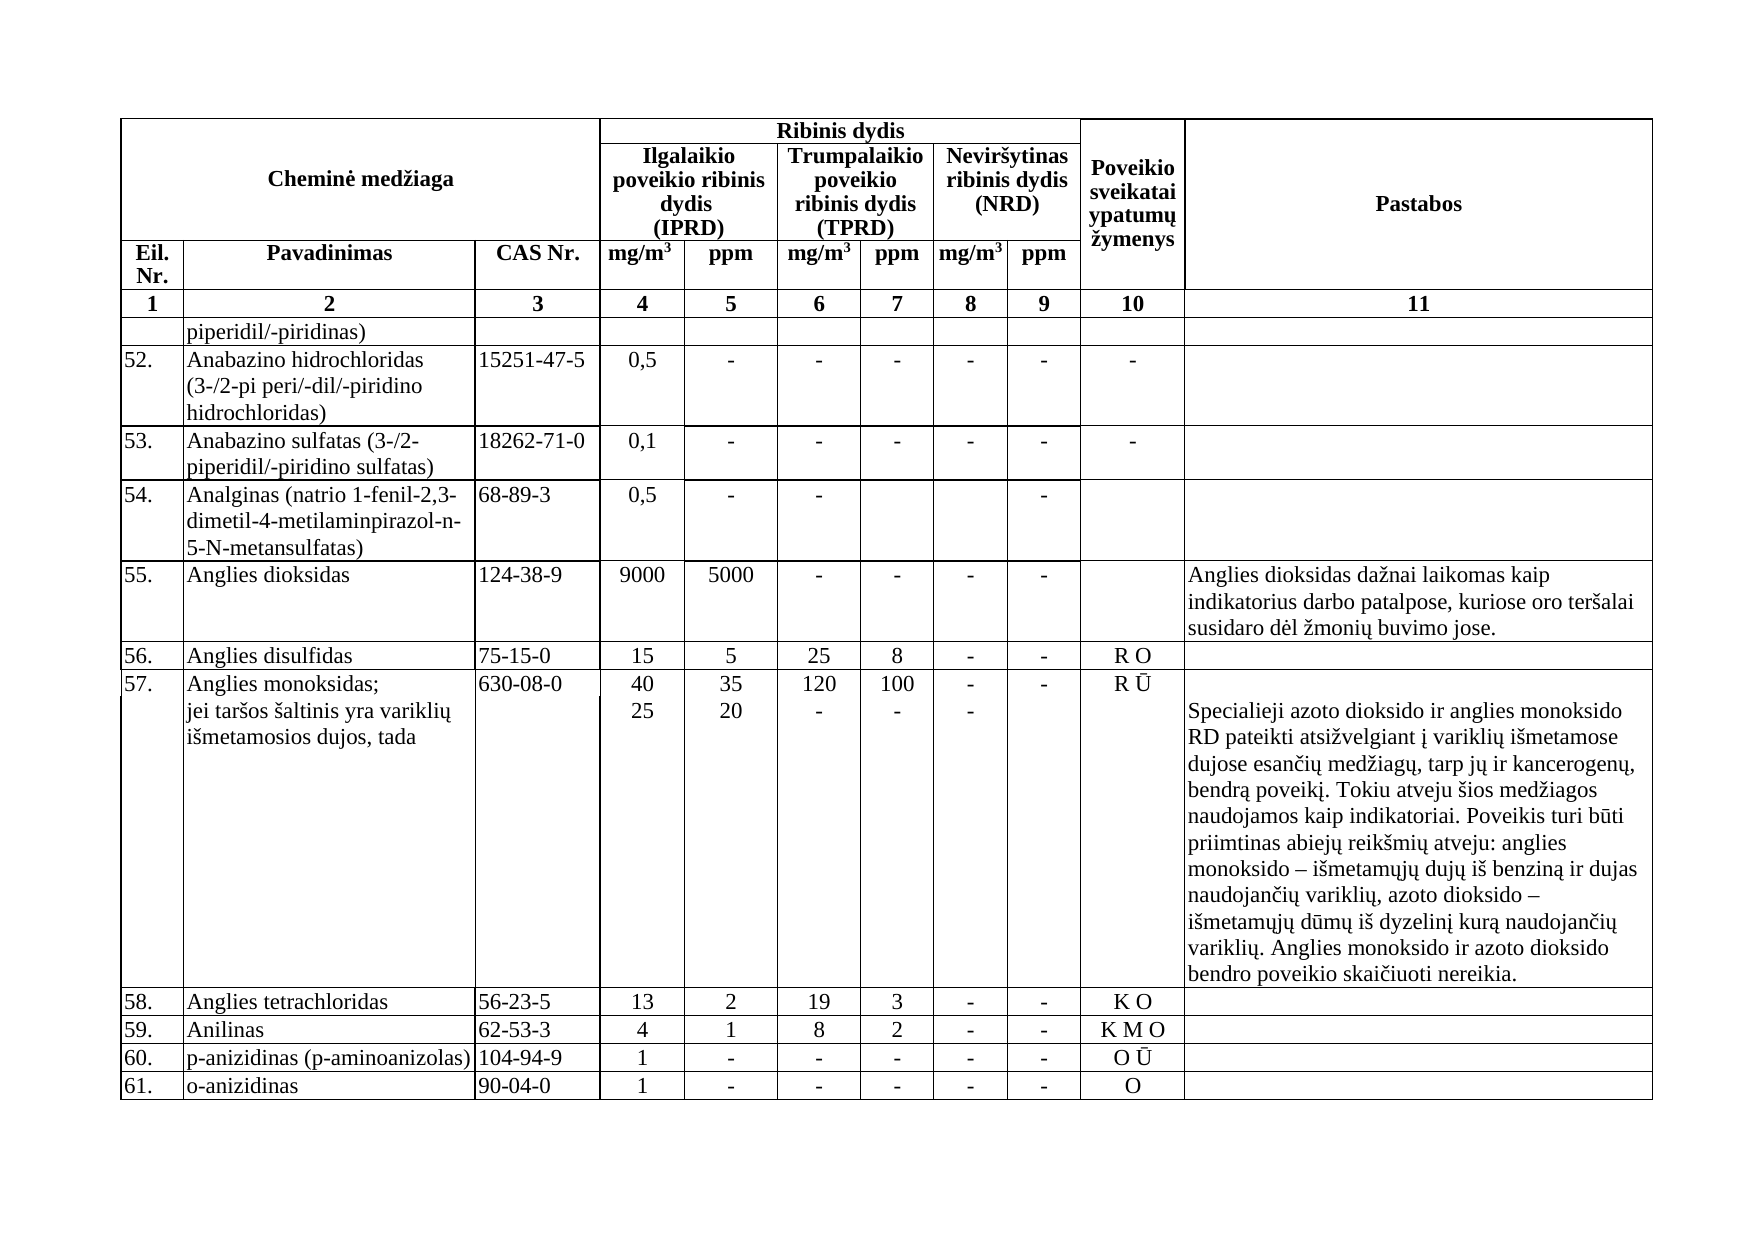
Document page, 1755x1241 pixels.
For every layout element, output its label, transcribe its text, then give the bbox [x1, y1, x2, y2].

table_cell 61. [122, 1072, 183, 1098]
table_cell 8 [778, 1016, 860, 1043]
table_cell - [778, 696, 860, 987]
table_cell o-anizidinas [184, 1072, 474, 1098]
table_header Poveikio sveikatai ypatumų žymenys [1081, 120, 1184, 289]
table_cell 6 [778, 290, 860, 317]
table_cell 3 [476, 290, 599, 317]
table_cell - [1008, 427, 1080, 479]
table_cell - [778, 318, 860, 344]
table_cell [122, 318, 183, 344]
table_cell [1185, 346, 1652, 425]
table_cell - [1081, 346, 1184, 425]
table_cell - [1008, 318, 1080, 344]
table_cell 56-23-5 [476, 988, 599, 1015]
table_cell [1008, 696, 1080, 987]
table_cell Anglies dioksidas dažnai laikomas kaip indikatorius darbo patalpose, kuriose oro teršalai susidaro dėl žmonių buvimo jose. [1185, 561, 1652, 641]
table_cell CAS Nr. [476, 241, 599, 289]
table_cell - [1008, 670, 1080, 696]
table_cell Anabazino sulfatas (3-/2-piperidil/-piridino sulfatas) [184, 427, 474, 479]
table_cell - [1008, 1072, 1080, 1098]
table_cell 120 [778, 670, 860, 696]
table_cell Pavadinimas [184, 241, 474, 289]
table_cell Trumpalaikio poveikio ribinis dydis (TPRD) [778, 144, 933, 240]
table_cell piperidil/-piridinas) [184, 318, 474, 344]
table_cell 3 [861, 988, 933, 1015]
table_cell 56. [122, 642, 183, 668]
table_cell 60. [122, 1044, 183, 1071]
table_cell Anglies tetrachloridas [184, 988, 474, 1015]
table_cell - [861, 346, 933, 425]
table_cell - [1008, 988, 1080, 1015]
table_cell - [934, 670, 1007, 696]
table_cell [1185, 1072, 1652, 1098]
table_cell 5 [685, 642, 777, 668]
table_cell - [778, 427, 860, 479]
table_cell - [861, 318, 933, 344]
table_cell - [934, 696, 1007, 987]
table_cell mg/m3 [934, 241, 1007, 289]
table_cell R O [1081, 642, 1184, 668]
table_header Ribinis dydis [601, 119, 1080, 143]
table_cell 20 [685, 696, 777, 987]
table_cell 9000 [601, 561, 684, 641]
table_header Pastabos [1186, 120, 1652, 289]
table_cell [861, 481, 933, 560]
table_cell Anglies disulfidas [184, 642, 474, 668]
table_cell - [685, 1044, 777, 1071]
table_cell - [1008, 1016, 1080, 1043]
table_cell [476, 318, 599, 344]
table_cell [1081, 480, 1184, 560]
table_cell - [1008, 642, 1080, 668]
table_cell 55. [122, 562, 183, 641]
table_cell - [861, 1072, 933, 1098]
table_cell 35 [685, 670, 777, 696]
table_cell [1081, 696, 1184, 987]
table_cell 4 [601, 1016, 684, 1043]
table_cell 62-53-3 [476, 1016, 599, 1043]
table_cell - [934, 562, 1007, 641]
table_cell 0,5 [601, 480, 684, 560]
table_cell jei taršos šaltinis yra variklių išmetamosios dujos, tada [184, 696, 475, 987]
table_cell Specialieji azoto dioksido ir anglies monoksido RD pateikti atsižvelgiant į variklių išmetamose dujose esančių medžiagų, tarp jų ir kancerogenų, bendrą poveikį. Tokiu atveju šios medžiagos naudojamos kaip indikatoriai. Poveikis turi būti priimtinas abiejų reikšmių atveju: anglies monoksido – išmetamųjų dujų iš benziną ir dujas naudojančių variklių, azoto dioksido – išmetamųjų dūmų iš dyzelinį kurą naudojančių variklių. Anglies monoksido ir azoto dioksido bendro poveikio skaičiuoti nereikia. [1185, 696, 1652, 987]
table_cell ppm [861, 241, 933, 289]
table_cell 25 [778, 642, 860, 668]
table_cell 7 [861, 290, 933, 317]
table_cell K O [1081, 988, 1184, 1015]
table_cell [601, 318, 684, 344]
table_cell 19 [778, 988, 860, 1015]
table_header Cheminė medžiaga [122, 119, 599, 240]
table_cell - [934, 318, 1007, 344]
table_cell - [934, 642, 1007, 668]
table_cell - [861, 696, 933, 987]
table_cell [1185, 1044, 1652, 1071]
table_cell [1185, 480, 1652, 560]
table_cell 8 [861, 642, 933, 668]
table_cell - [861, 562, 933, 641]
table_cell 5 [685, 290, 777, 317]
table_cell [1185, 318, 1652, 344]
table_cell [1185, 670, 1652, 696]
table_cell 4 [601, 290, 684, 317]
table_cell - [934, 1044, 1007, 1071]
table_cell K M O [1081, 1016, 1184, 1043]
table_cell Eil. Nr. [122, 241, 183, 289]
table_cell 25 [601, 696, 684, 987]
table_cell [1185, 988, 1652, 1015]
table_cell Anglies monoksidas; [184, 670, 475, 696]
table_cell 104-94-9 [476, 1044, 599, 1071]
table_cell - [685, 318, 777, 344]
table_cell - [1008, 1044, 1080, 1071]
table_cell 0,1 [601, 426, 684, 479]
table_cell Anglies dioksidas [184, 562, 474, 641]
table_cell - [1008, 562, 1080, 641]
table_cell [934, 481, 1007, 560]
table_cell 11 [1185, 290, 1652, 317]
table_cell 57. [122, 670, 183, 696]
table_cell - [685, 1072, 777, 1098]
table_cell 15 [601, 642, 684, 668]
table_cell 58. [122, 988, 183, 1015]
table_cell 1 [601, 1072, 684, 1098]
table_cell ppm [1008, 241, 1080, 289]
table_cell - [778, 481, 860, 560]
table_cell - [934, 1016, 1007, 1043]
table_cell - [778, 1044, 860, 1071]
table_cell 2 [861, 1016, 933, 1043]
table_cell - [1008, 481, 1080, 560]
table_cell - [778, 562, 860, 641]
table_cell 1 [122, 290, 183, 317]
table_cell 124-38-9 [476, 562, 599, 641]
table_cell mg/m3 [601, 241, 684, 289]
table_cell O Ū [1081, 1044, 1184, 1071]
table_cell 15251-47-5 [476, 346, 599, 425]
table_cell - [934, 346, 1007, 425]
table_cell - [934, 988, 1007, 1015]
table_cell ppm [685, 241, 777, 289]
table_cell 68-89-3 [476, 481, 599, 560]
table_cell 18262-71-0 [476, 427, 599, 479]
table_cell 54. [122, 481, 183, 560]
table_cell 2 [685, 988, 777, 1015]
table_cell [1185, 1016, 1652, 1043]
table_cell 90-04-0 [476, 1072, 599, 1098]
table_cell 2 [184, 290, 474, 317]
table_cell [1185, 426, 1652, 479]
table_cell mg/m3 [778, 241, 860, 289]
table_cell 75-15-0 [476, 642, 599, 668]
table_cell 10 [1081, 290, 1184, 317]
table_cell 100 [861, 670, 933, 696]
table_cell R Ū [1081, 670, 1184, 696]
table_cell - [861, 1044, 933, 1071]
table_cell Anilinas [184, 1016, 474, 1043]
table_cell 630-08-0 [476, 670, 600, 987]
table_cell O [1081, 1072, 1184, 1098]
table_cell Neviršytinas ribinis dydis (NRD) [934, 144, 1080, 240]
table_cell - [934, 427, 1007, 479]
table_cell 40 [601, 670, 684, 696]
table_cell 0,5 [601, 346, 684, 425]
table_cell p-anizidinas (p-aminoanizolas) [184, 1044, 474, 1071]
table_cell 8 [934, 290, 1007, 317]
table_cell - [685, 346, 777, 425]
table_cell - [934, 1072, 1007, 1098]
table_cell 1 [685, 1016, 777, 1043]
table_cell - [861, 427, 933, 479]
table_cell 53. [122, 427, 183, 479]
table_cell [1185, 642, 1652, 668]
table_cell 59. [122, 1016, 183, 1043]
table_cell [122, 696, 183, 987]
table_cell - [778, 1072, 860, 1098]
table_cell [1081, 561, 1184, 641]
table_cell - [685, 481, 777, 560]
table_cell 9 [1008, 290, 1080, 317]
table_cell Ilgalaikio poveikio ribinis dydis (IPRD) [601, 144, 777, 240]
table_cell Analginas (natrio 1-fenil-2,3-dimetil-4-metilaminpirazol-n-5-N-metansulfatas) [184, 481, 474, 560]
table_cell 13 [601, 988, 684, 1015]
table_cell - [1081, 426, 1184, 479]
table_cell Anabazino hidrochloridas (3-/2-pi peri/-dil/-piridino hidrochloridas) [184, 346, 474, 425]
table_cell 5000 [685, 562, 777, 641]
table_cell - [1008, 346, 1080, 425]
table_cell - [685, 427, 777, 479]
table_cell - [778, 346, 860, 425]
table_cell 1 [601, 1044, 684, 1071]
table_cell [1081, 318, 1184, 344]
table_cell 52. [122, 346, 183, 425]
